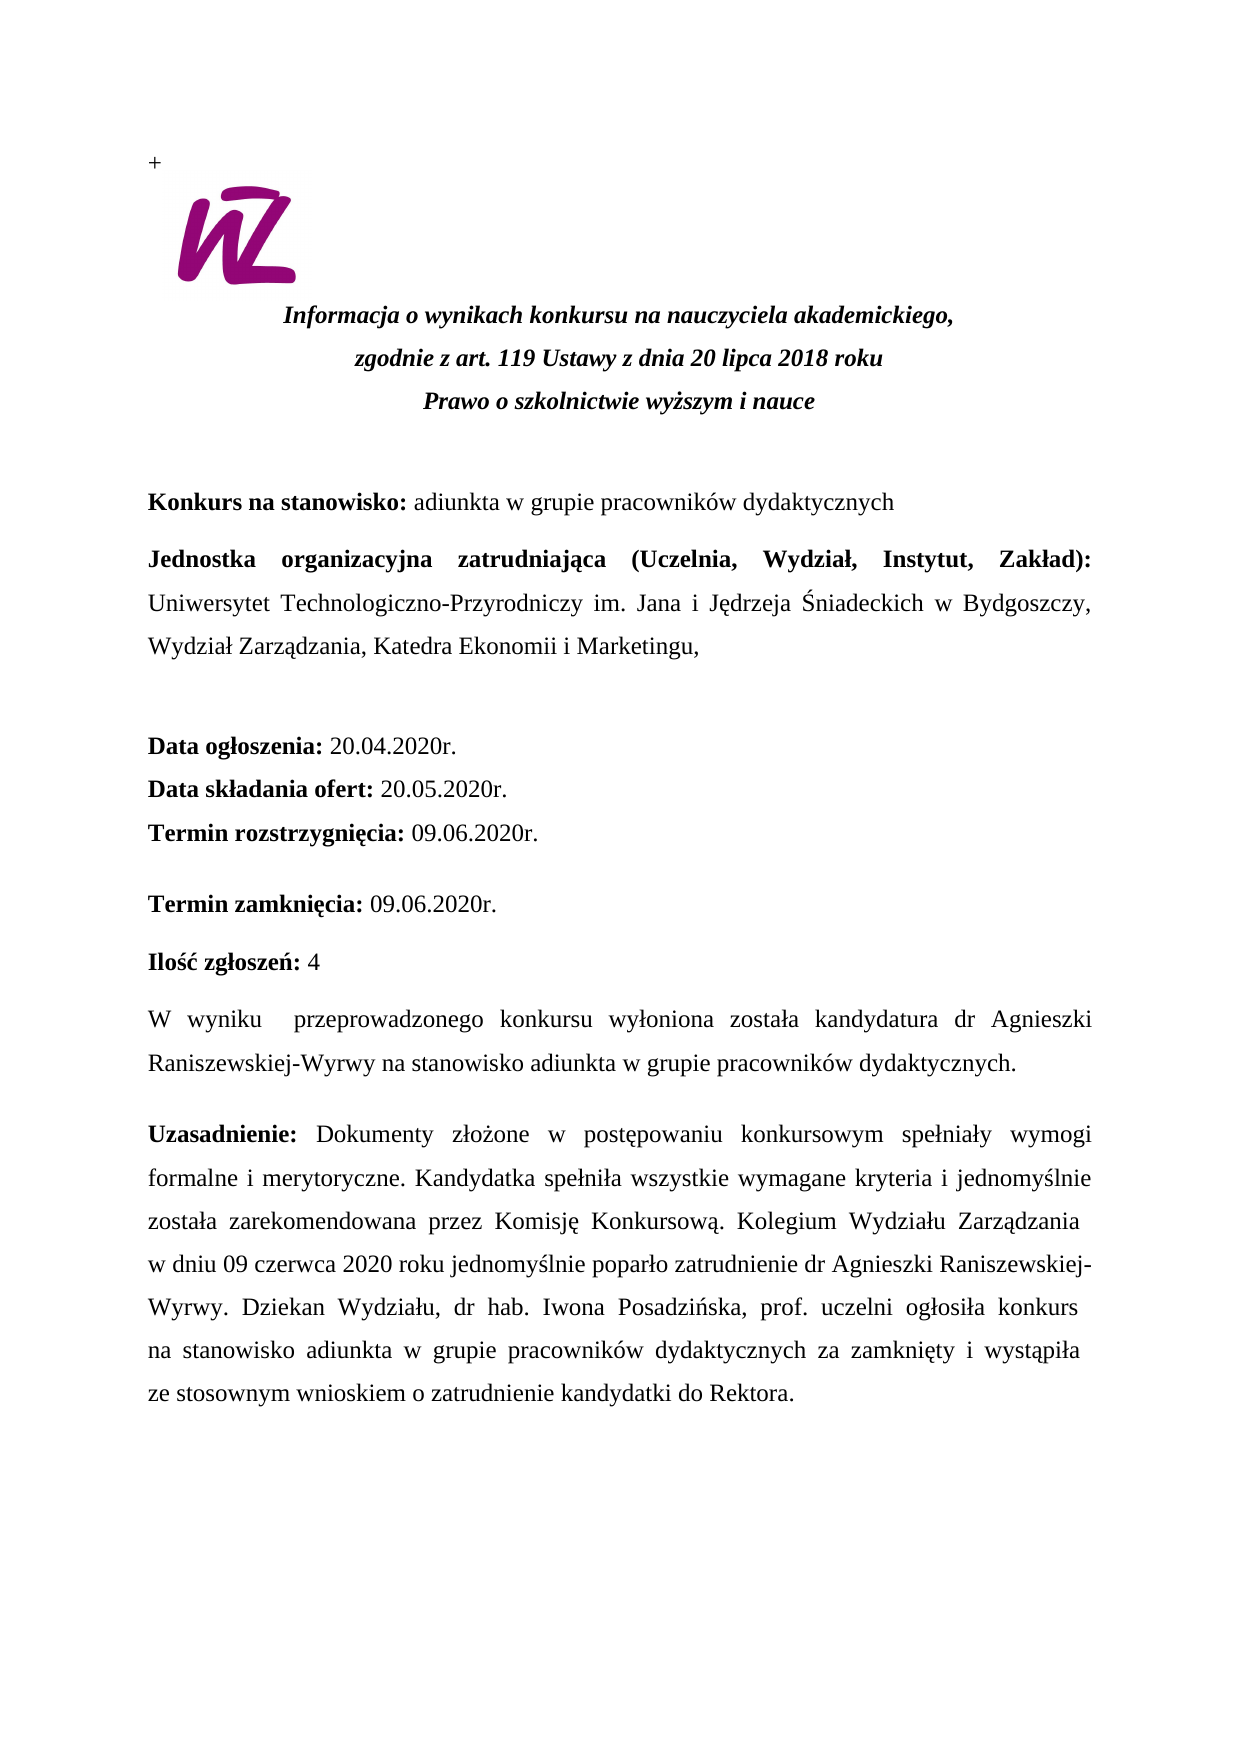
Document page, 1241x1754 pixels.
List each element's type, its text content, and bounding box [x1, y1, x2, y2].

text Prawo o szkolnictwie wyższym i nauce [148, 386, 1093, 415]
text Informacja o wynikach konkursu na nauczyciela akademickiego, [148, 300, 1093, 329]
text Ilość zgłoszeń: 4 [148, 947, 1093, 976]
text Uzasadnienie: Dokumenty złożone w postępowaniu konkursowym spełniały wymogi formalne i merytoryczne. Kandydatka spełniła wszystkie wymagane kryteria i jednomyślnie została zarekomendowana przez Komisję Konkursową. Kolegium Wydziału Zarządzania w dniu 09 czerwca 2020 roku jednomyślnie poparło zatrudnienie dr Agnieszki Raniszewskiej-Wyrwy. Dziekan Wydziału, dr hab. Iwona Posadzińska, prof. uczelni ogłosiła konkurs na stanowisko adiunkta w grupie pracowników dydaktycznych za zamknięty i wystąpiła ze stosownym wnioskiem o zatrudnienie kandydatki do Rektora. [148, 1119, 1093, 1407]
text Jednostka organizacyjna zatrudniająca (Uczelnia, Wydział, Instytut, Zakład): Uniwersytet Technologiczno-Przyrodniczy im. Jana i Jędrzeja Śniadeckich w Bydgoszczy, Wydział Zarządzania, Katedra Ekonomii i Marketingu, [148, 544, 1093, 659]
text Termin zamknięcia: 09.06.2020r. [148, 889, 1093, 918]
text Data składania ofert: 20.05.2020r. [148, 774, 1093, 803]
text W wyniku przeprowadzonego konkursu wyłoniona została kandydatura dr Agnieszki Raniszewskiej-Wyrwy na stanowisko adiunkta w grupie pracowników dydaktycznych. [148, 1004, 1093, 1076]
text + [148, 148, 1093, 300]
text Termin rozstrzygnięcia: 09.06.2020r. [148, 818, 1093, 846]
text Data ogłoszenia: 20.04.2020r. [148, 731, 1093, 760]
text Konkurs na stanowisko: adiunkta w grupie pracowników dydaktycznych [148, 487, 1093, 516]
text zgodnie z art. 119 Ustawy z dnia 20 lipca 2018 roku [148, 343, 1093, 372]
